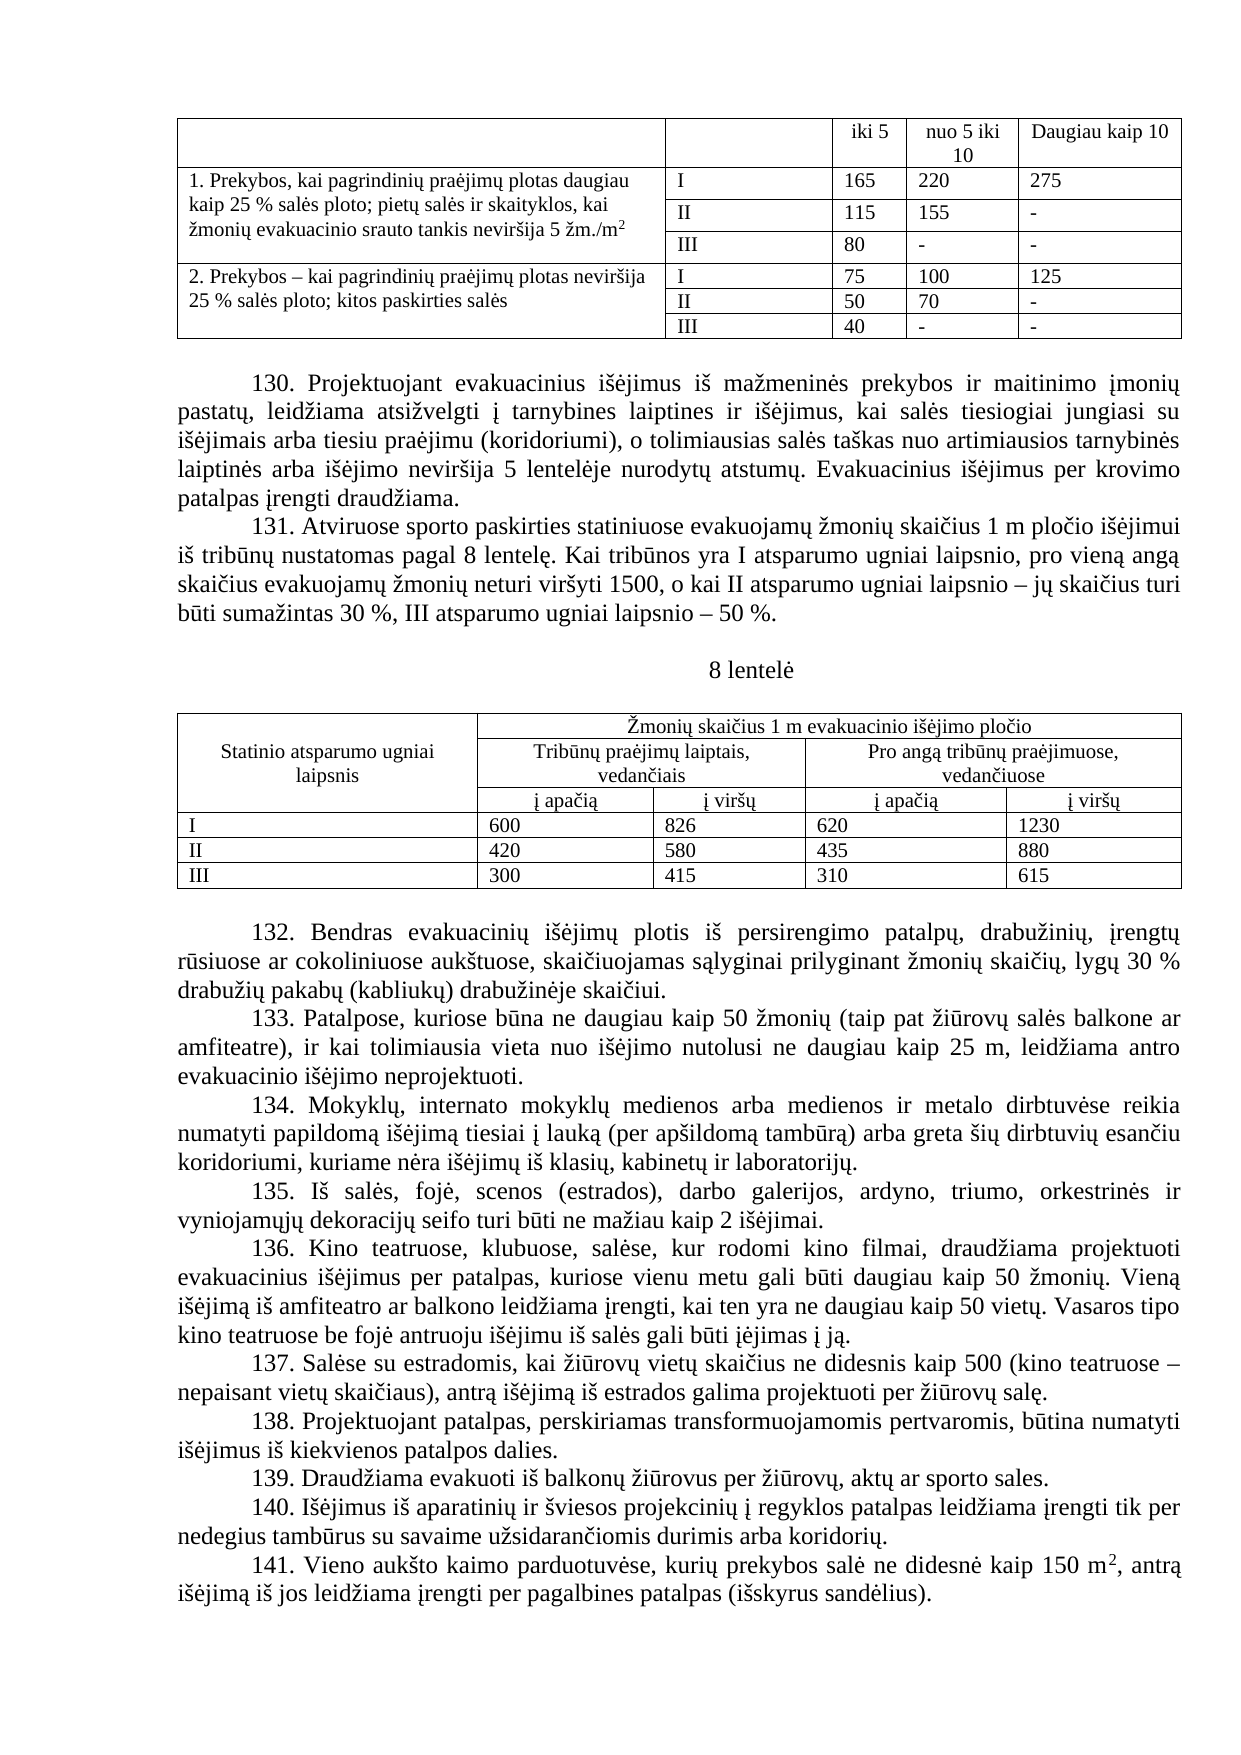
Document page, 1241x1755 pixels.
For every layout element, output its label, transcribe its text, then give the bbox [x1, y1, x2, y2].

table_cell III [178, 863, 477, 887]
text 133. Patalpose, kuriose būna ne daugiau kaip 50 žmonių (taip pat žiūrovų salės balkone ar amfiteatre), ir kai tolimiausia vieta nuo išėjimo nutolusi ne daugiau kaip 25 m, leidžiama antro evakuacinio išėjimo neprojektuoti. [177, 1003, 1181, 1090]
table_cell III [666, 232, 832, 263]
text 140. Išėjimus iš aparatinių ir šviesos projekcinių į regyklos patalpas leidžiama įrengti tik per nedegius tambūrus su savaime užsidarančiomis durimis arba koridorių. [177, 1492, 1181, 1550]
table_cell 80 [833, 232, 906, 263]
text 134. Mokyklų, internato mokyklų medienos arba medienos ir metalo dirbtuvėse reikia numatyti papildomą išėjimą tiesiai į lauką (per apšildomą tambūrą) arba greta šių dirbtuvių esančiu koridoriumi, kuriame nėra išėjimų iš klasių, kabinetų ir laboratorijų. [177, 1090, 1181, 1176]
table_cell nuo 5 iki 10 [907, 119, 1018, 167]
table_cell - [907, 232, 1018, 263]
table_cell - [1019, 289, 1181, 313]
table_cell į apačią [478, 788, 653, 812]
table_cell į viršų [654, 788, 805, 812]
table_cell - [1019, 314, 1181, 338]
table_cell II [178, 838, 477, 862]
table_header Statinio atsparumo ugniai laipsnis [178, 714, 477, 812]
table_cell I [178, 813, 477, 837]
text 8 lentelė [177, 655, 1181, 684]
table_header Žmonių skaičius 1 m evakuacinio išėjimo pločio [478, 714, 1181, 738]
table_cell 435 [806, 838, 1006, 862]
table_cell 310 [806, 863, 1006, 887]
table_cell 165 [833, 168, 906, 199]
table_cell 40 [833, 314, 906, 338]
table_cell į viršų [1007, 788, 1181, 812]
table_cell Daugiau kaip 10 [1019, 119, 1181, 167]
text 139. Draudžiama evakuoti iš balkonų žiūrovus per žiūrovų, aktų ar sporto sales. [177, 1463, 1181, 1492]
table_cell 615 [1007, 863, 1181, 887]
table_cell 1. Prekybos, kai pagrindinių praėjimų plotas daugiau kaip 25 % salės ploto; pietų salės ir skaityklos, kai žmonių evakuacinio srauto tankis neviršija 5 žm./m2 [178, 168, 665, 263]
table_cell 70 [907, 289, 1018, 313]
table_cell 115 [833, 200, 906, 231]
text 138. Projektuojant patalpas, perskiriamas transformuojamomis pertvaromis, būtina numatyti išėjimus iš kiekvienos patalpos dalies. [177, 1406, 1181, 1463]
text 135. Iš salės, fojė, scenos (estrados), darbo galerijos, ardyno, triumo, orkestrinės ir vyniojamųjų dekoracijų seifo turi būti ne mažiau kaip 2 išėjimai. [177, 1176, 1181, 1233]
table_cell 420 [478, 838, 653, 862]
text 141. Vieno aukšto kaimo parduotuvėse, kurių prekybos salė ne didesnė kaip 150 m2, antrą išėjimą iš jos leidžiama įrengti per pagalbines patalpas (išskyrus sandėlius). [177, 1550, 1181, 1607]
text 137. Salėse su estradomis, kai žiūrovų vietų skaičius ne didesnis kaip 500 (kino teatruose – nepaisant vietų skaičiaus), antrą išėjimą iš estrados galima projektuoti per žiūrovų salę. [177, 1348, 1181, 1406]
table_cell Pro angą tribūnų praėjimuose, vedančiuose [806, 739, 1181, 787]
table_cell 2. Prekybos – kai pagrindinių praėjimų plotas neviršija 25 % salės ploto; kitos paskirties salės [178, 264, 665, 338]
table_cell - [1019, 200, 1181, 231]
table_cell I [666, 168, 832, 199]
table_cell II [666, 289, 832, 313]
text 131. Atviruose sporto paskirties statiniuose evakuojamų žmonių skaičius 1 m pločio išėjimui iš tribūnų nustatomas pagal 8 lentelę. Kai tribūnos yra I atsparumo ugniai laipsnio, pro vieną angą skaičius evakuojamų žmonių neturi viršyti 1500, o kai II atsparumo ugniai laipsnio – jų skaičius turi būti sumažintas 30 %, III atsparumo ugniai laipsnio – 50 %. [177, 511, 1181, 626]
table_cell 125 [1019, 264, 1181, 288]
table_cell - [907, 314, 1018, 338]
table_cell 620 [806, 813, 1006, 837]
table_cell 275 [1019, 168, 1181, 199]
table_cell II [666, 200, 832, 231]
table_cell 220 [907, 168, 1018, 199]
table_cell 75 [833, 264, 906, 288]
text 132. Bendras evakuacinių išėjimų plotis iš persirengimo patalpų, drabužinių, įrengtų rūsiuose ar cokoliniuose aukštuose, skaičiuojamas sąlyginai prilyginant žmonių skaičių, lygų 30 % drabužių pakabų (kabliukų) drabužinėje skaičiui. [177, 917, 1181, 1003]
table_cell Tribūnų praėjimų laiptais, vedančiais [478, 739, 805, 787]
text 130. Projektuojant evakuacinius išėjimus iš mažmeninės prekybos ir maitinimo įmonių pastatų, leidžiama atsižvelgti į tarnybines laiptines ir išėjimus, kai salės tiesiogiai jungiasi su išėjimais arba tiesiu praėjimu (koridoriumi), o tolimiausias salės taškas nuo artimiausios tarnybinės laiptinės arba išėjimo neviršija 5 lentelėje nurodytų atstumų. Evakuacinius išėjimus per krovimo patalpas įrengti draudžiama. [177, 368, 1181, 511]
table_cell 826 [654, 813, 805, 837]
table_cell 880 [1007, 838, 1181, 862]
table_cell III [666, 314, 832, 338]
table_cell 100 [907, 264, 1018, 288]
table_cell - [1019, 232, 1181, 263]
table_cell 415 [654, 863, 805, 887]
table_cell 300 [478, 863, 653, 887]
table_cell 580 [654, 838, 805, 862]
table_header [666, 119, 832, 167]
text 136. Kino teatruose, klubuose, salėse, kur rodomi kino filmai, draudžiama projektuoti evakuacinius išėjimus per patalpas, kuriose vienu metu gali būti daugiau kaip 50 žmonių. Vieną išėjimą iš amfiteatro ar balkono leidžiama įrengti, kai ten yra ne daugiau kaip 50 vietų. Vasaros tipo kino teatruose be fojė antruoju išėjimu iš salės gali būti įėjimas į ją. [177, 1233, 1181, 1348]
table_cell iki 5 [833, 119, 906, 167]
table_cell 155 [907, 200, 1018, 231]
table_header [178, 119, 665, 167]
table_cell 600 [478, 813, 653, 837]
table_cell 1230 [1007, 813, 1181, 837]
table_cell į apačią [806, 788, 1006, 812]
table_cell 50 [833, 289, 906, 313]
table_cell I [666, 264, 832, 288]
